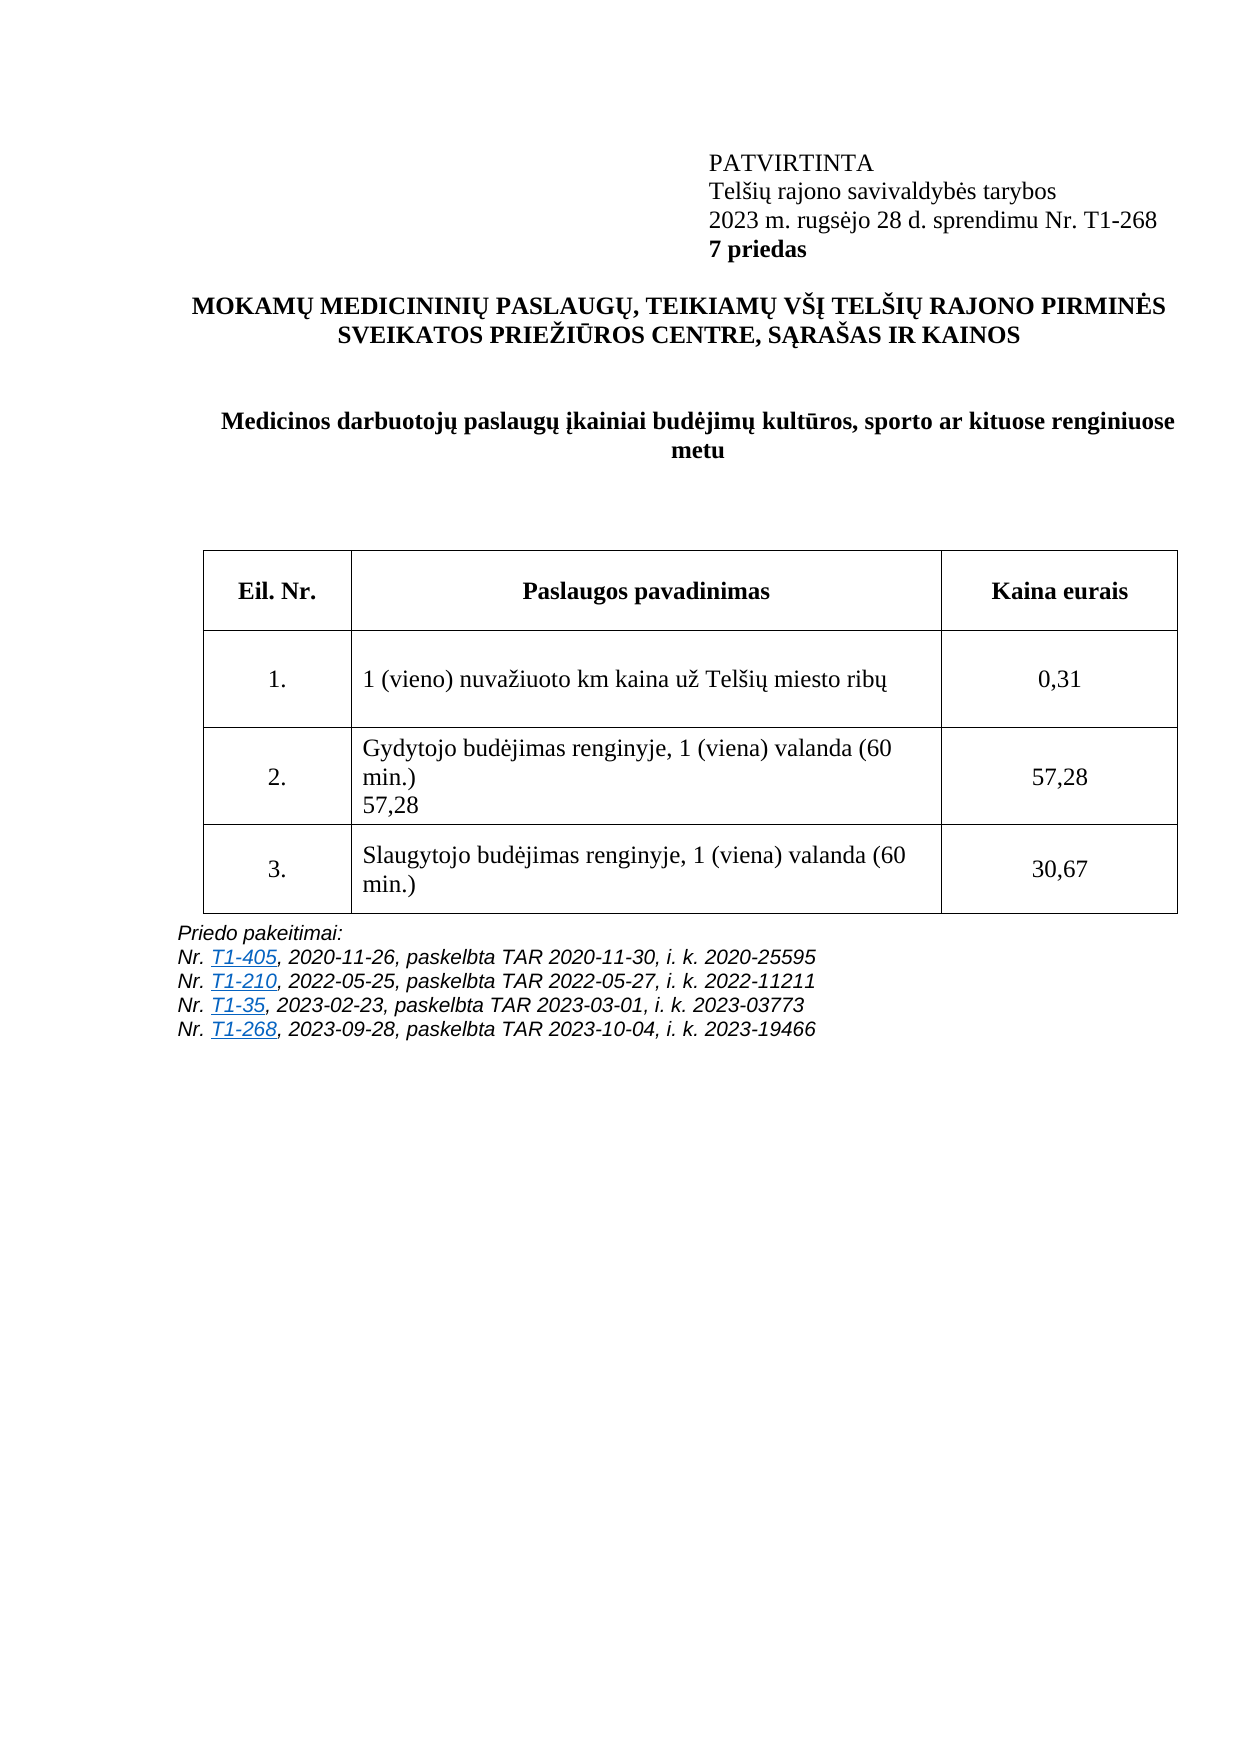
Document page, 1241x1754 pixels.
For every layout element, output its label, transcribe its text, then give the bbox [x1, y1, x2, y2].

table_cell Gydytojo budėjimas renginyje, 1 (viena) valanda (60 min.) 57,28 [352, 728, 941, 824]
text 7 priedas [177, 234, 1181, 263]
table_cell Slaugytojo budėjimas renginyje, 1 (viena) valanda (60 min.) [352, 825, 941, 913]
table_header Kaina eurais [942, 551, 1177, 629]
table_cell 1 (vieno) nuvažiuoto km kaina už Telšių miesto ribų [352, 631, 941, 727]
text Nr. T1-268, 2023-09-28, paskelbta TAR 2023-10-04, i. k. 2023-19466 [177, 1017, 1181, 1041]
table_cell 1. [204, 631, 351, 727]
table_cell 57,28 [942, 728, 1177, 824]
text Telšių rajono savivaldybės tarybos [177, 176, 1181, 205]
text Nr. T1-210, 2022-05-25, paskelbta TAR 2022-05-27, i. k. 2022-11211 [177, 969, 1181, 993]
text MOKAMŲ MEDICININIŲ PASLAUGŲ, TEIKIAMŲ VŠĮ TELŠIŲ RAJONO PIRMINĖS SVEIKATOS PRIEŽIŪROS CENTRE, SĄRAŠAS IR KAINOS [177, 291, 1181, 349]
table_cell 2. [204, 728, 351, 824]
table_header Eil. Nr. [204, 551, 351, 629]
text Nr. T1-35, 2023-02-23, paskelbta TAR 2023-03-01, i. k. 2023-03773 [177, 993, 1181, 1017]
text Medicinos darbuotojų paslaugų įkainiai budėjimų kultūros, sporto ar kituose renginiuose metu [215, 406, 1181, 464]
text Priedo pakeitimai: [177, 921, 1181, 945]
text 2023 m. rugsėjo 28 d. sprendimu Nr. T1-268 [177, 205, 1181, 234]
table_cell 30,67 [942, 825, 1177, 913]
table_cell 3. [204, 825, 351, 913]
table_cell 0,31 [942, 631, 1177, 727]
text Nr. T1-405, 2020-11-26, paskelbta TAR 2020-11-30, i. k. 2020-25595 [177, 945, 1181, 969]
text PATVIRTINTA [177, 148, 1181, 176]
table_header Paslaugos pavadinimas [352, 551, 941, 629]
